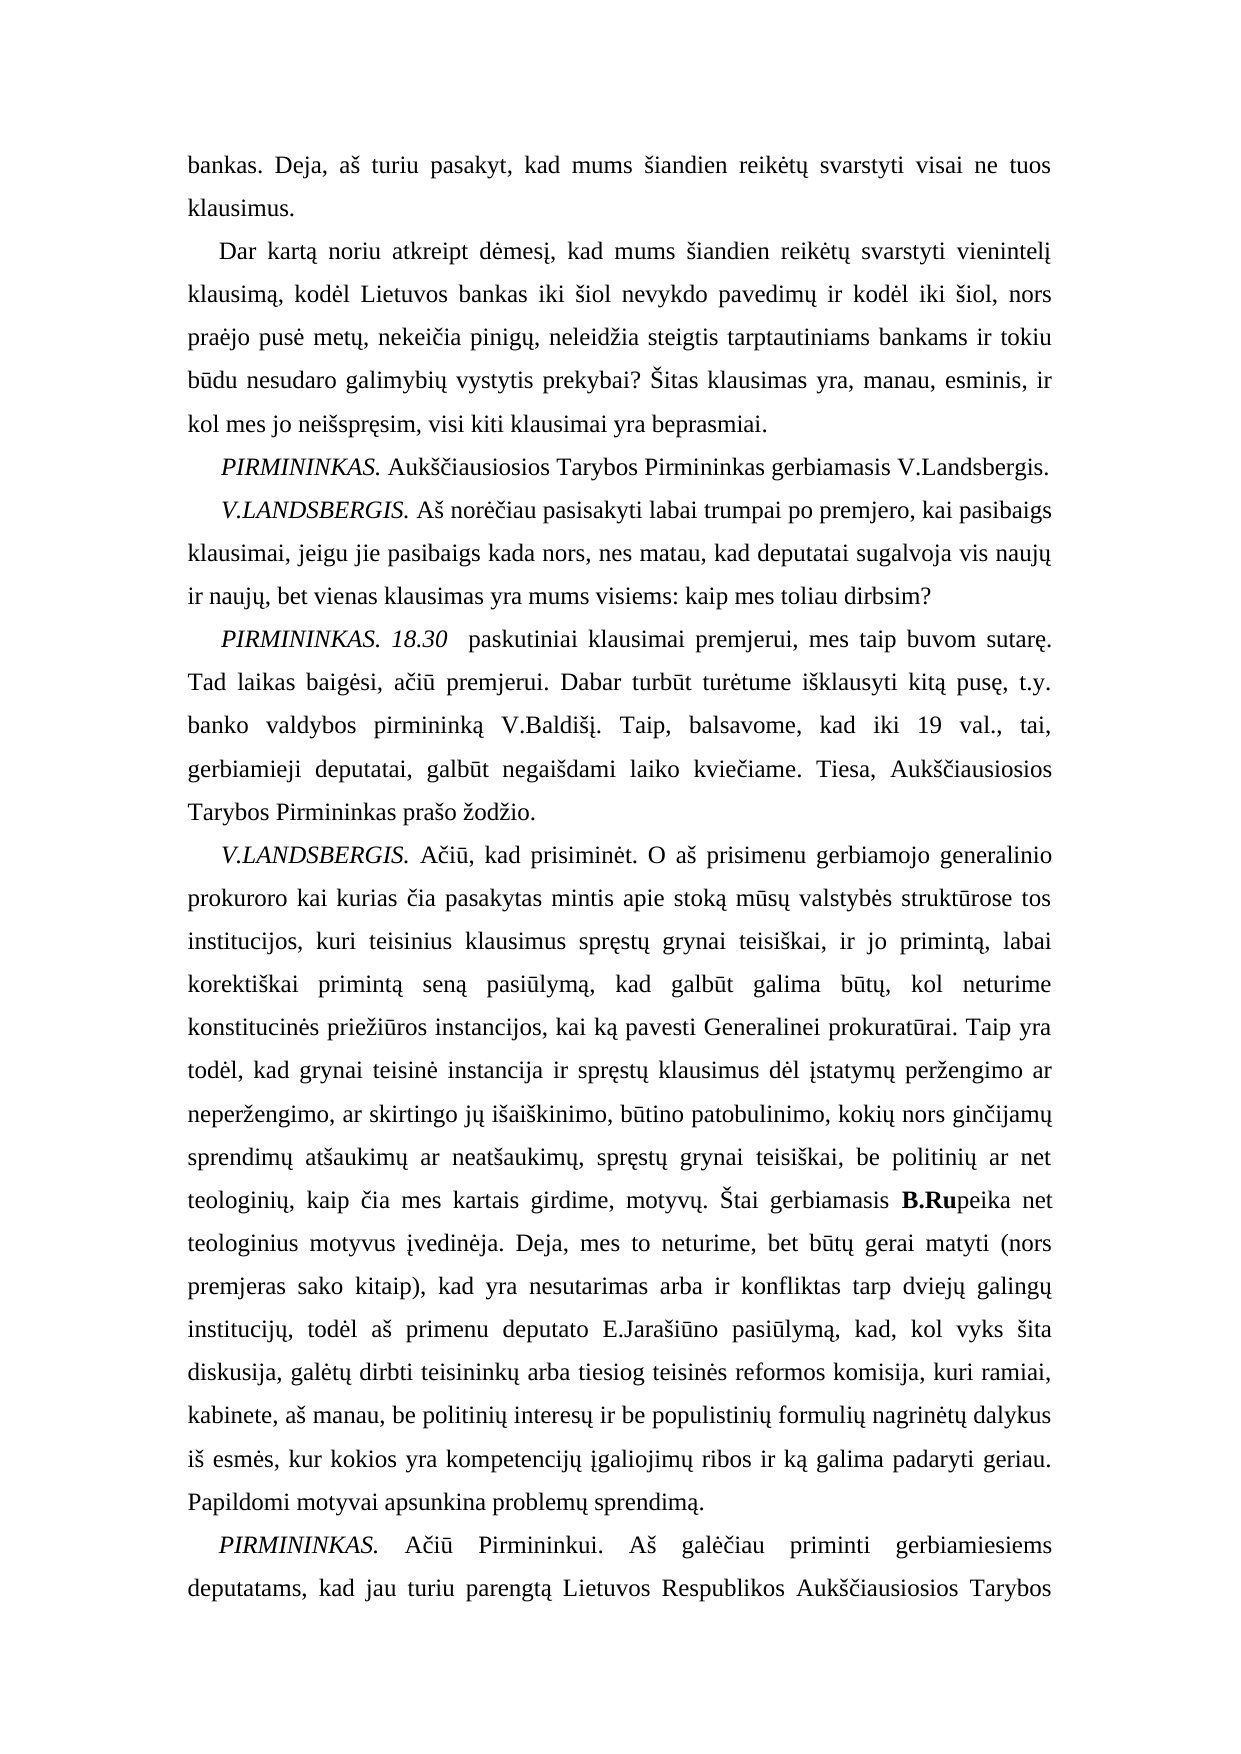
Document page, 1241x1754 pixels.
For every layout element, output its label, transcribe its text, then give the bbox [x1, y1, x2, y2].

text PIRMININKAS. 18.30 paskutiniai klausimai premjerui, mes taip buvom sutarę. Tad laikas baigėsi, ačiū premjerui. Dabar turbūt turėtume išklausyti kitą pusę, t.y. banko valdybos pirmininką V.Baldišį. Taip, balsavome, kad iki 19 val., tai, gerbiamieji deputatai, galbūt negaišdami laiko kviečiame. Tiesa, Aukščiausiosios Tarybos Pirmininkas prašo žodžio. [187, 624, 1053, 826]
text PIRMININKAS. Aukščiausiosios Tarybos Pirmininkas gerbiamasis V.Landsbergis. [187, 452, 1053, 481]
text V.LANDSBERGIS. Aš norėčiau pasisakyti labai trumpai po premjero, kai pasibaigs klausimai, jeigu jie pasibaigs kada nors, nes matau, kad deputatai sugalvoja vis naujų ir naujų, bet vienas klausimas yra mums visiems: kaip mes toliau dirbsim? [187, 495, 1053, 610]
text PIRMININKAS. Ačiū Pirmininkui. Aš galėčiau priminti gerbiamiesiems deputatams, kad jau turiu parengtą Lietuvos Respublikos Aukščiausiosios Tarybos [187, 1530, 1053, 1602]
text Dar kartą noriu atkreipt dėmesį, kad mums šiandien reikėtų svarstyti vienintelį klausimą, kodėl Lietuvos bankas iki šiol nevykdo pavedimų ir kodėl iki šiol, nors praėjo pusė metų, nekeičia pinigų, neleidžia steigtis tarptautiniams bankams ir tokiu būdu nesudaro galimybių vystytis prekybai? Šitas klausimas yra, manau, esminis, ir kol mes jo neišspręsim, visi kiti klausimai yra beprasmiai. [187, 236, 1053, 437]
text V.LANDSBERGIS. Ačiū, kad prisiminėt. O aš prisimenu gerbiamojo generalinio prokuroro kai kurias čia pasakytas mintis apie stoką mūsų valstybės struktūrose tos institucijos, kuri teisinius klausimus spręstų grynai teisiškai, ir jo primintą, labai korektiškai primintą seną pasiūlymą, kad galbūt galima būtų, kol neturime konstitucinės priežiūros instancijos, kai ką pavesti Generalinei prokuratūrai. Taip yra todėl, kad grynai teisinė instancija ir spręstų klausimus dėl įstatymų peržengimo ar neperžengimo, ar skirtingo jų išaiškinimo, būtino patobulinimo, kokių nors ginčijamų sprendimų atšaukimų ar neatšaukimų, spręstų grynai teisiškai, be politinių ar net teologinių, kaip čia mes kartais girdime, motyvų. Štai gerbiamasis B.Rupeika net teologinius motyvus įvedinėja. Deja, mes to neturime, bet būtų gerai matyti (nors premjeras sako kitaip), kad yra nesutarimas arba ir konfliktas tarp dviejų galingų institucijų, todėl aš primenu deputato E.Jarašiūno pasiūlymą, kad, kol vyks šita diskusija, galėtų dirbti teisininkų arba tiesiog teisinės reformos komisija, kuri ramiai, kabinete, aš manau, be politinių interesų ir be populistinių formulių nagrinėtų dalykus iš esmės, kur kokios yra kompetencijų įgaliojimų ribos ir ką galima padaryti geriau. Papildomi motyvai apsunkina problemų sprendimą. [187, 840, 1053, 1516]
text bankas. Deja, aš turiu pasakyt, kad mums šiandien reikėtų svarstyti visai ne tuos klausimus. [187, 150, 1053, 222]
